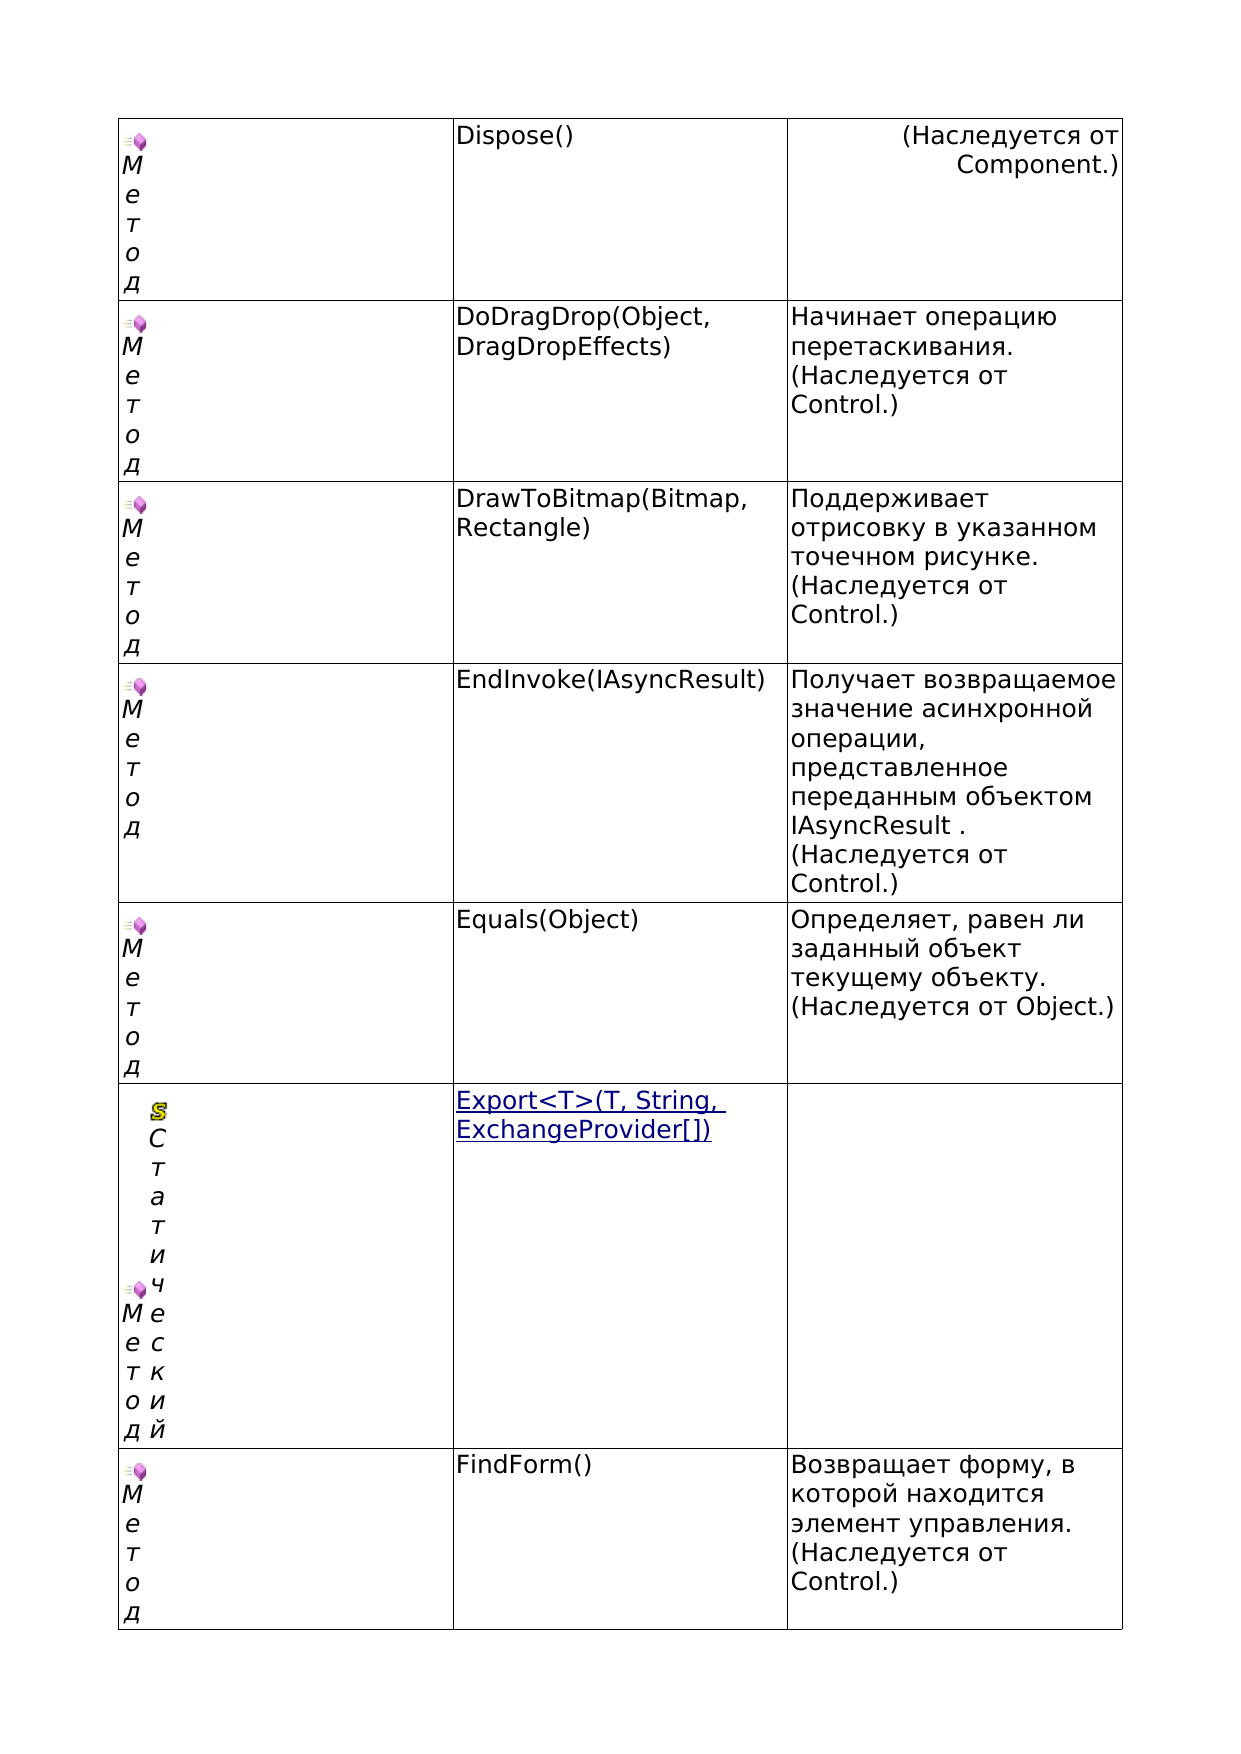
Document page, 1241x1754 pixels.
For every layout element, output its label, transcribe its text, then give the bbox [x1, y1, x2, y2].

table_cell Dispose() [454, 119, 787, 299]
picture [121, 678, 147, 696]
table_cell DoDragDrop(Object, DragDropEffects) [454, 301, 787, 481]
table_cell [119, 903, 453, 1083]
table_cell [119, 482, 453, 662]
table_cell [119, 301, 453, 481]
picture [121, 1281, 146, 1299]
table_cell Определяет, равен ли заданный объект текущему объекту. (Наследуется от Object.) [788, 903, 1122, 1083]
table_cell [119, 1449, 453, 1629]
table_cell Export<T>(T, String, ExchangeProvider[]) [454, 1084, 787, 1447]
table_cell Начинает операцию перетаскивания. (Наследуется от Control.) [788, 301, 1122, 481]
table_cell Equals(Object) [454, 903, 787, 1083]
table_cell DrawToBitmap(Bitmap, Rectangle) [454, 482, 787, 662]
table_cell (Наследуется от Component.) [788, 119, 1122, 299]
picture [121, 133, 147, 151]
picture [121, 496, 147, 514]
table_cell [788, 1084, 1122, 1447]
table_cell EndInvoke(IAsyncResult) [454, 664, 787, 902]
table_cell [119, 1084, 453, 1447]
table_cell FindForm() [454, 1449, 787, 1629]
table_cell [119, 119, 453, 299]
table_cell Возвращает форму, в которой находится элемент управления. (Наследуется от Control.) [788, 1449, 1122, 1629]
picture [121, 315, 147, 333]
picture [121, 917, 147, 935]
picture [146, 1098, 172, 1124]
picture [121, 1463, 147, 1481]
table_cell [119, 664, 453, 902]
table_cell Получает возвращаемое значение асинхронной операции, представленное переданным объектом IAsyncResult . (Наследуется от Control.) [788, 664, 1122, 902]
table_cell Поддерживает отрисовку в указанном точечном рисунке. (Наследуется от Control.) [788, 482, 1122, 662]
